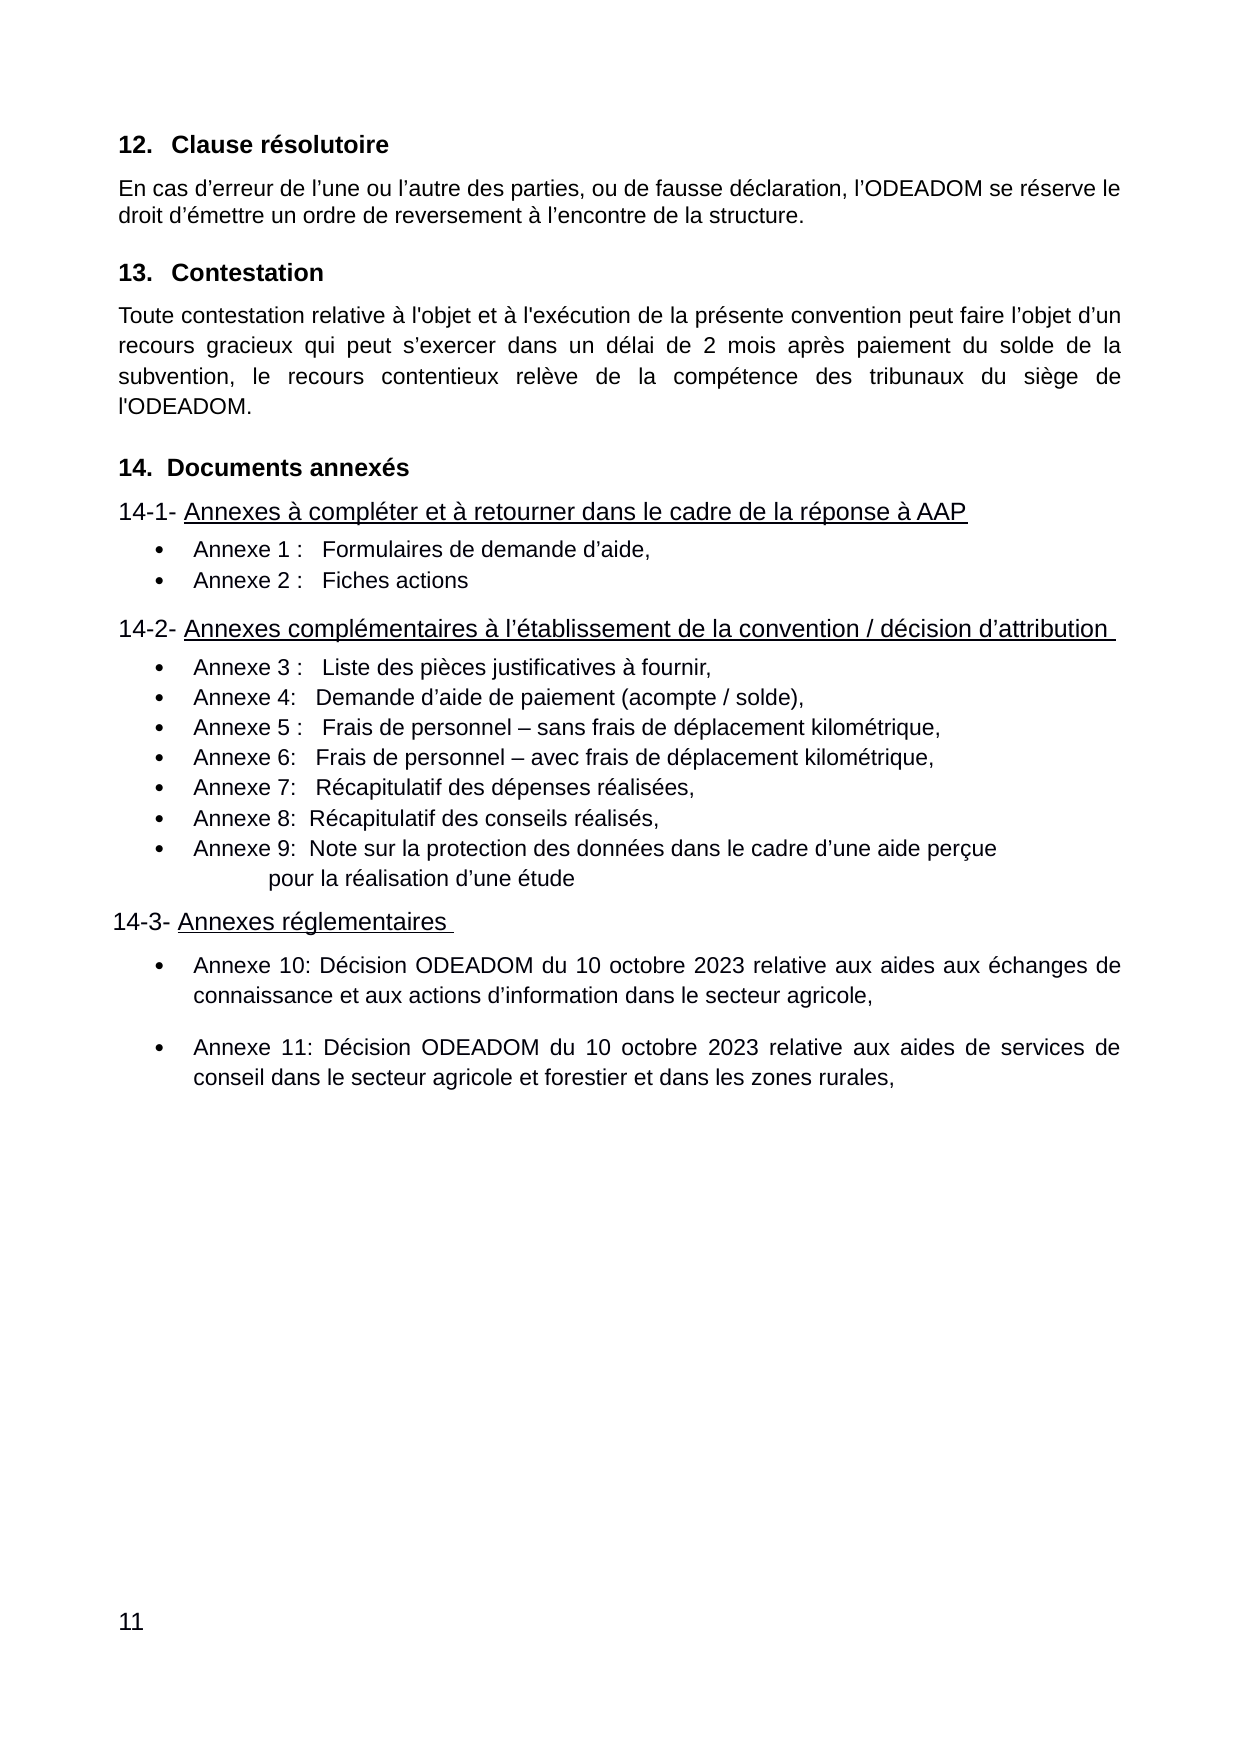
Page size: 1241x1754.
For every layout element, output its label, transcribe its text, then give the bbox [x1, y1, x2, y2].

text 14-1- Annexes à compléter et à retourner dans le cadre de la réponse à AAP [118, 497, 1122, 526]
list Annexe 11: Décision ODEADOM du 10 octobre 2023 relative aux aides de services de conseil dans le secteur agricole et forestier et dans les zones rurales, [156, 1033, 1122, 1090]
text 13. Contestation [118, 257, 1122, 286]
list Annexe 2 : Fiches actions [156, 567, 1122, 593]
text 12. Clause résolutoire [118, 130, 1122, 159]
text 14-3- Annexes réglementaires [112, 907, 1122, 936]
text En cas d’erreur de l’une ou l’autre des parties, ou de fausse déclaration, l’ODEADOM se réserve le droit d’émettre un ordre de reversement à l’encontre de la structure. [118, 175, 1122, 228]
text Toute contestation relative à l'objet et à l'exécution de la présente convention peut faire l’objet d’un recours gracieux qui peut s’exercer dans un délai de 2 mois après paiement du solde de la subvention, le recours contentieux relève de la compétence des tribunaux du siège de l'ODEADOM. [118, 302, 1122, 419]
list Annexe 8: Récapitulatif des conseils réalisés, [156, 804, 1122, 831]
list Annexe 4: Demande d’aide de paiement (acompte / solde), [156, 684, 1122, 710]
list Annexe 6: Frais de personnel – avec frais de déplacement kilométrique, [156, 744, 1122, 770]
text 14. Documents annexés [118, 453, 1122, 481]
text 14-2- Annexes complémentaires à l’établissement de la convention / décision d’attribution [118, 614, 1122, 643]
list Annexe 3 : Liste des pièces justificatives à fournir, [156, 653, 1122, 680]
list Annexe 1 : Formulaires de demande d’aide, [156, 536, 1122, 563]
list Annexe 10: Décision ODEADOM du 10 octobre 2023 relative aux aides aux échanges de connaissance et aux actions d’information dans le secteur agricole, [156, 952, 1122, 1009]
list Annexe 9: Note sur la protection des données dans le cadre d’une aide perçue pour la réalisation d’une étude [156, 835, 1122, 891]
list Annexe 5 : Frais de personnel – sans frais de déplacement kilométrique, [156, 714, 1122, 740]
list Annexe 7: Récapitulatif des dépenses réalisées, [156, 774, 1122, 801]
